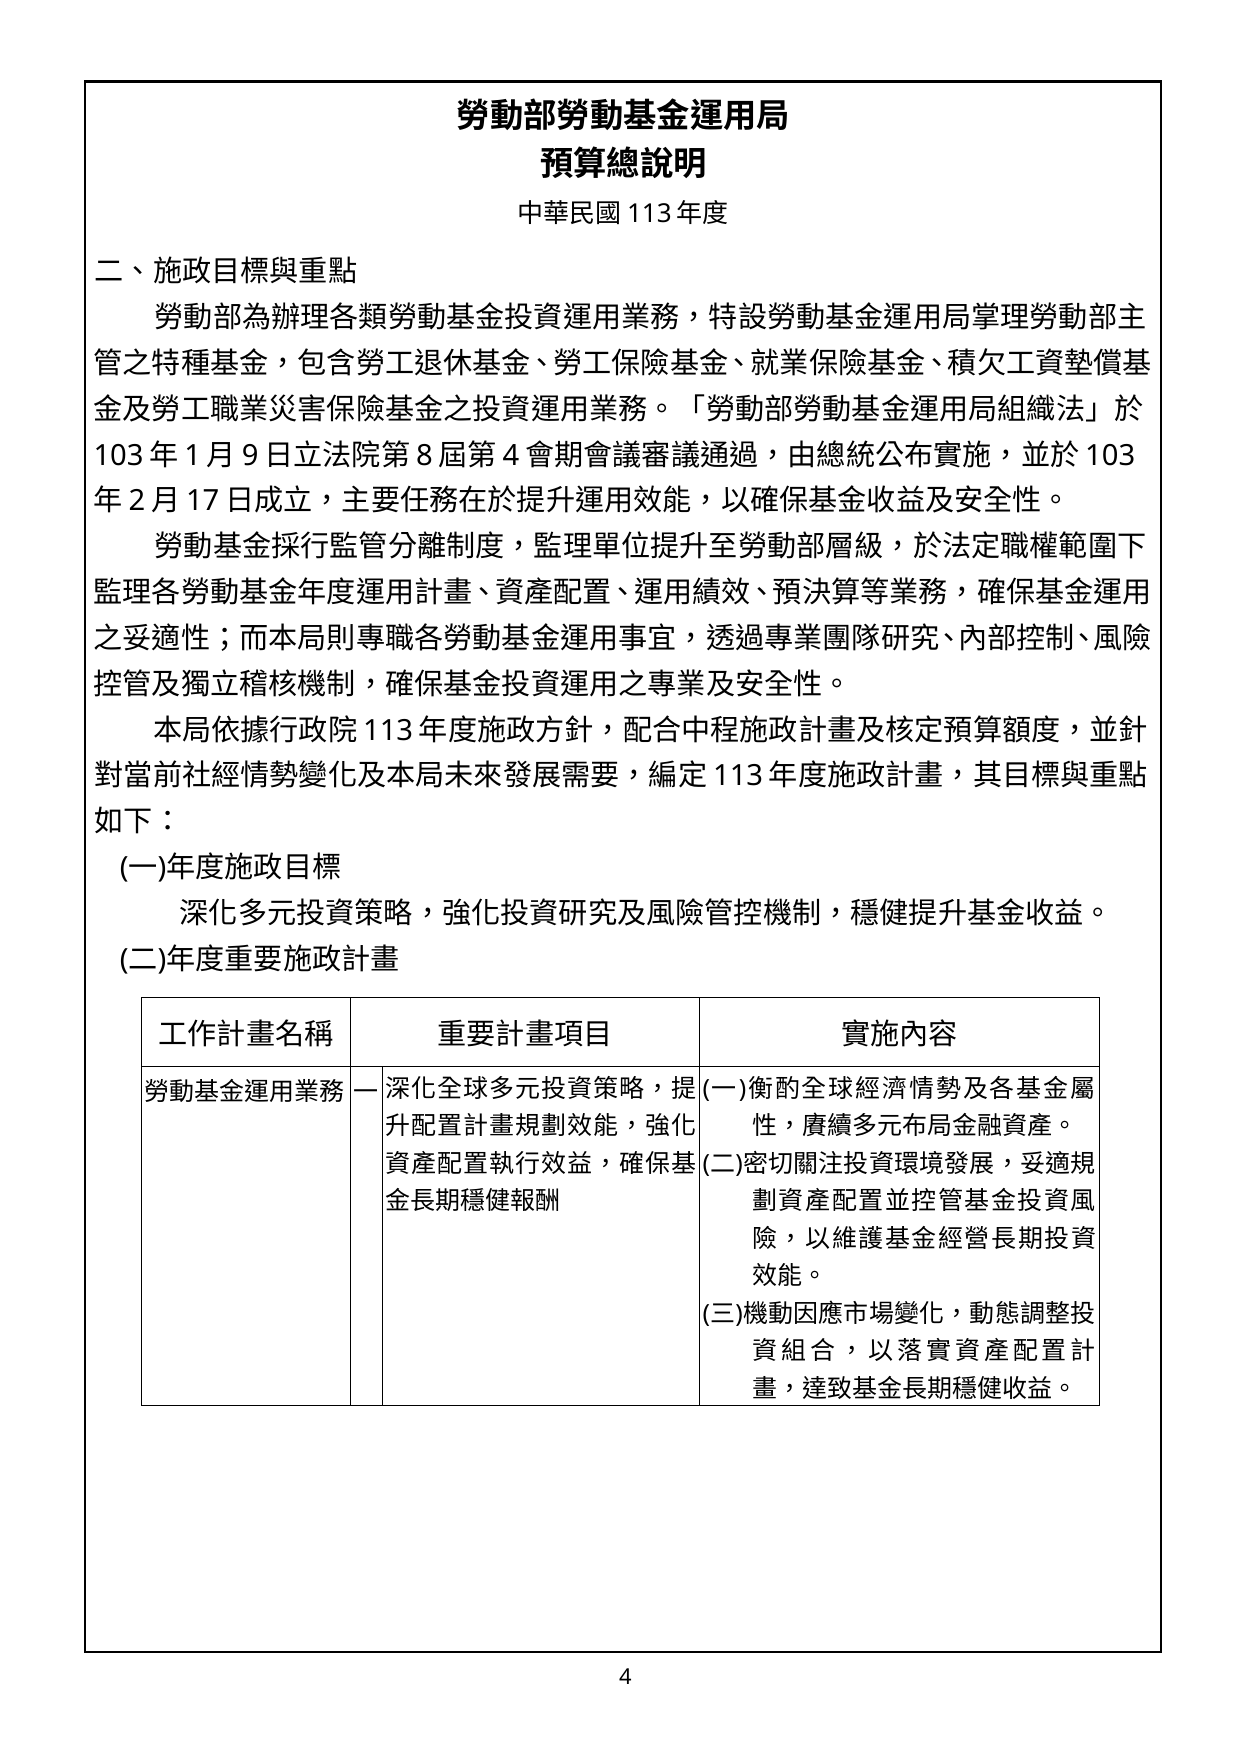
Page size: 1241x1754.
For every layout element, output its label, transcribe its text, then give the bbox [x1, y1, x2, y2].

table_header 實施內容 [700, 998, 1099, 1066]
text 勞動基金採行監管分離制度，監理單位提升至勞動部層級，於法定職權範圍下監理各勞動基金年度運用計畫、資產配置、運用績效、預決算等業務，確保基金運用之妥適性；而本局則專職各勞動基金運用事宜，透過專業團隊研究、內部控制、風險控管及獨立稽核機制，確保基金投資運用之專業及安全性。 [93, 520, 1152, 703]
text 勞動部為辦理各類勞動基金投資運用業務，特設勞動基金運用局掌理勞動部主管之特種基金，包含勞工退休基金、勞工保險基金、就業保險基金、積欠工資墊償基金及勞工職業災害保險基金之投資運用業務。「勞動部勞動基金運用局組織法」於103年1月9日立法院第8屆第4會期會議審議通過，由總統公布實施，並於103年2月17日成立，主要任務在於提升運用效能，以確保基金收益及安全性。 [93, 291, 1152, 520]
table_cell 一 [351, 1067, 382, 1405]
text (一)年度施政目標 [119, 841, 1152, 887]
text 本局依據行政院113年度施政方針，配合中程施政計畫及核定預算額度，並針對當前社經情勢變化及本局未來發展需要，編定113年度施政計畫，其目標與重點如下： [94, 703, 1152, 841]
text (二)年度重要施政計畫 [119, 932, 1152, 978]
table_cell 深化全球多元投資策略，提升配置計畫規劃效能，強化資產配置執行效益，確保基金長期穩健報酬 [383, 1067, 699, 1405]
table_cell 勞動基金運用業務 [142, 1067, 350, 1405]
table_header 工作計畫名稱 [142, 998, 350, 1066]
table_cell (一)衡酌全球經濟情勢及各基金屬性，賡續多元布局金融資產。 (二)密切關注投資環境發展，妥適規劃資產配置並控管基金投資風險，以維護基金經營長期投資效能。 (三)機動因應市場變化，動態調整投資組合，以落實資產配置計畫，達致基金長期穩健收益。 [700, 1067, 1099, 1405]
text 深化多元投資策略，強化投資研究及風險管控機制，穩健提升基金收益。 [179, 887, 1152, 932]
table_header 重要計畫項目 [351, 998, 699, 1066]
text 二、施政目標與重點 [94, 245, 1152, 291]
